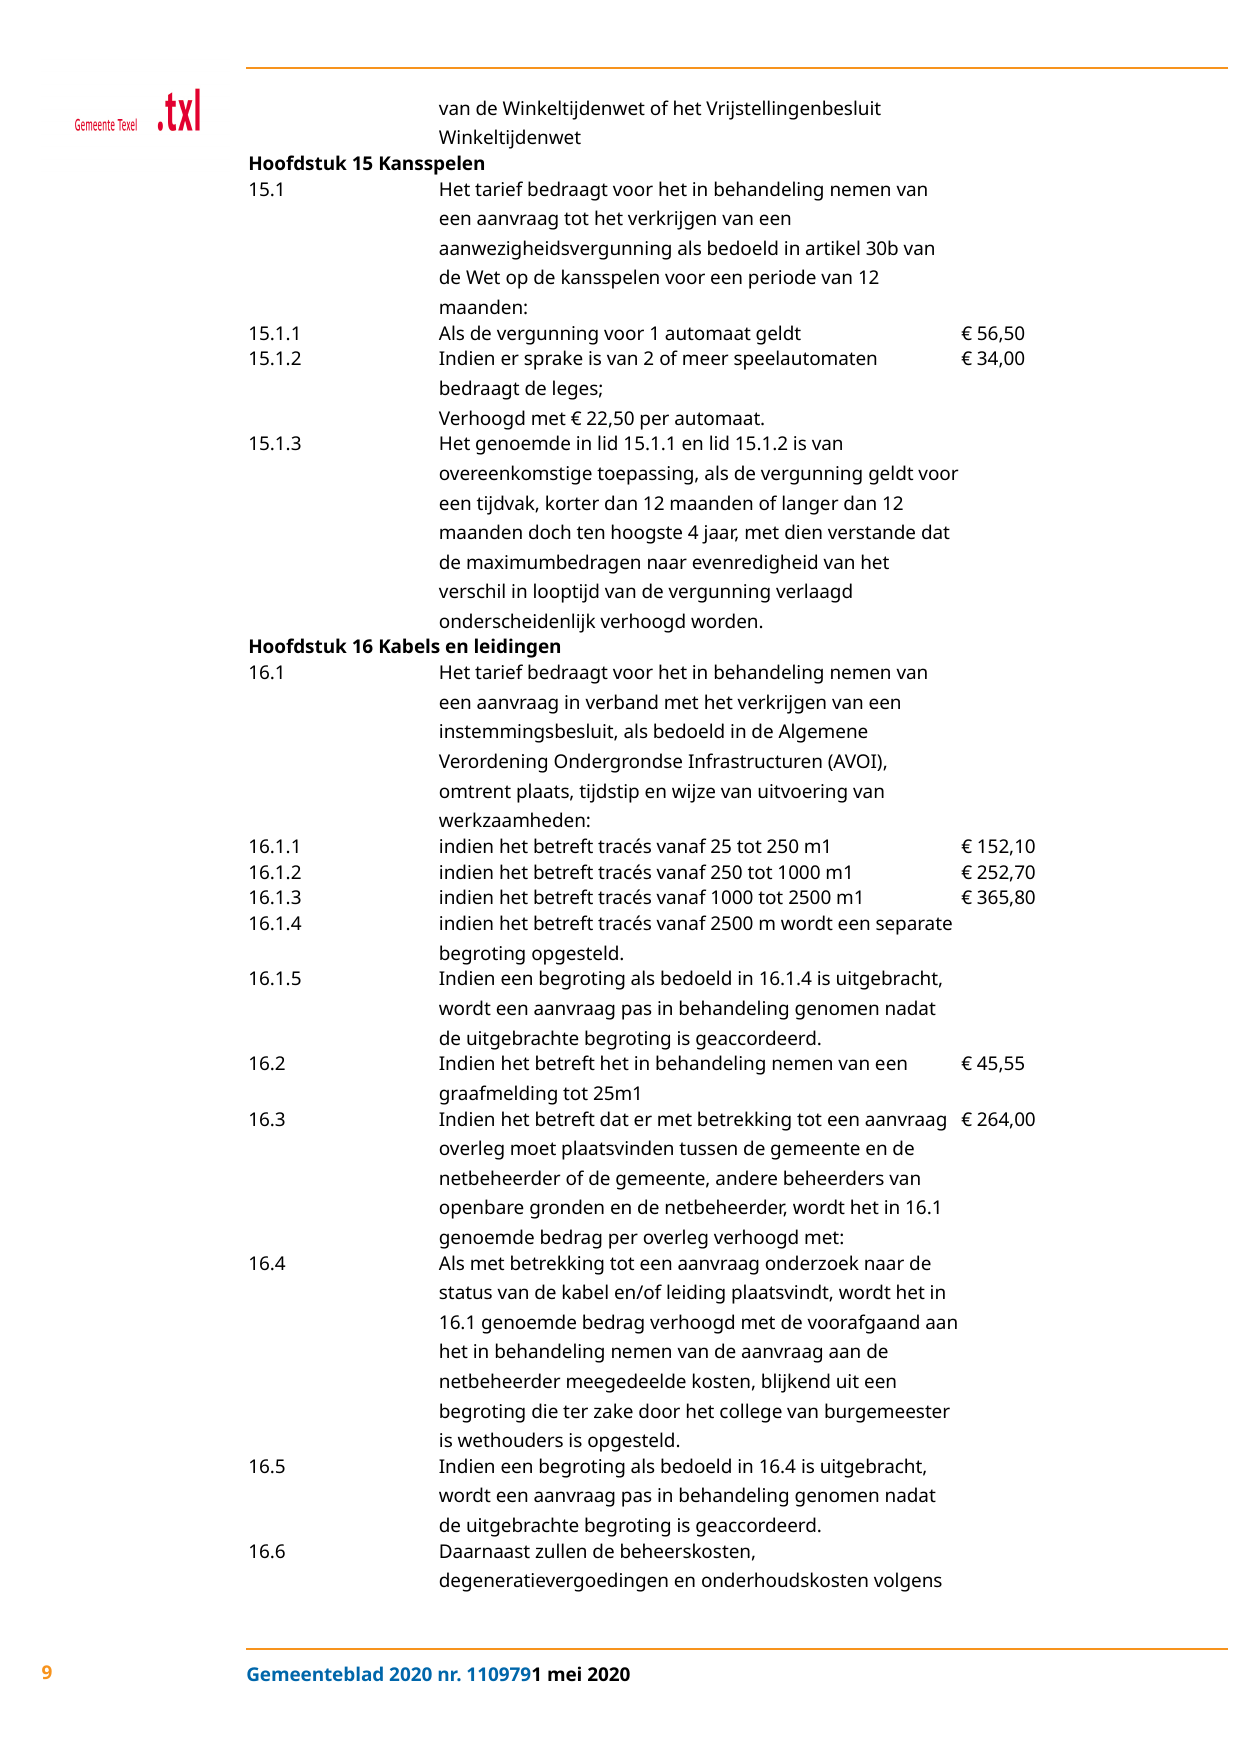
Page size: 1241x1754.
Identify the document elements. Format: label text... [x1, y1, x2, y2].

table_cell 16.5 [248, 1453, 439, 1538]
table_cell Indien het betreft dat er met betrekking tot een aanvraag overleg moet plaatsvinden tussen de gemeente en de netbeheerder of de gemeente, andere beheerders van openbare gronden en de netbeheerder, wordt het in 16.1 genoemde bedrag per overleg verhoogd met: [439, 1106, 961, 1250]
table_cell van de Winkeltijdenwet of het Vrijstellingenbesluit Winkeltijdenwet [439, 95, 961, 150]
table_cell [961, 1250, 1152, 1453]
table_cell Het tarief bedraagt voor het in behandeling nemen van een aanvraag tot het verkrijgen van een aanwezigheidsvergunning als bedoeld in artikel 30b van de Wet op de kansspelen voor een periode van 12 maanden: [439, 176, 961, 320]
table_cell [961, 1453, 1152, 1538]
table_cell € 45,55 [961, 1051, 1152, 1106]
table_cell 16.1.2 [248, 859, 439, 884]
table_cell Indien een begroting als bedoeld in 16.1.4 is uitgebracht, wordt een aanvraag pas in behandeling genomen nadat de uitgebrachte begroting is geaccordeerd. [439, 966, 961, 1051]
table_cell 15.1.1 [248, 320, 439, 346]
table_cell Als met betrekking tot een aanvraag onderzoek naar de status van de kabel en/of leiding plaatsvindt, wordt het in 16.1 genoemde bedrag verhoogd met de voorafgaand aan het in behandeling nemen van de aanvraag aan de netbeheerder meegedeelde kosten, blijkend uit een begroting die ter zake door het college van burgemeester is wethouders is opgesteld. [439, 1250, 961, 1453]
picture [41, 47, 231, 172]
table_cell € 252,70 [961, 859, 1152, 884]
table_cell € 152,10 [961, 833, 1152, 859]
table_cell [961, 910, 1152, 966]
table_cell 16.1 [248, 660, 439, 833]
table_cell 16.1.3 [248, 885, 439, 910]
table_cell Het tarief bedraagt voor het in behandeling nemen van een aanvraag in verband met het verkrijgen van een instemmingsbesluit, als bedoeld in de Algemene Verordening Ondergrondse Infrastructuren (AVOI), omtrent plaats, tijdstip en wijze van uitvoering van werkzaamheden: [439, 660, 961, 833]
table_cell € 365,80 [961, 885, 1152, 910]
table_cell Indien een begroting als bedoeld in 16.4 is uitgebracht, wordt een aanvraag pas in behandeling genomen nadat de uitgebrachte begroting is geaccordeerd. [439, 1453, 961, 1538]
table_cell indien het betreft tracés vanaf 250 tot 1000 m1 [439, 859, 961, 884]
table_cell indien het betreft tracés vanaf 2500 m wordt een separate begroting opgesteld. [439, 910, 961, 966]
table_cell € 56,50 [961, 320, 1152, 346]
table_cell 15.1 [248, 176, 439, 320]
table_cell [961, 176, 1152, 320]
table_cell [961, 660, 1152, 833]
table_cell 16.1.4 [248, 910, 439, 966]
table_cell 16.4 [248, 1250, 439, 1453]
table_cell indien het betreft tracés vanaf 1000 tot 2500 m1 [439, 885, 961, 910]
table_cell 15.1.3 [248, 431, 439, 634]
table_cell [248, 95, 439, 150]
table_cell Hoofdstuk 15 Kansspelen [248, 150, 1152, 176]
table_cell indien het betreft tracés vanaf 25 tot 250 m1 [439, 833, 961, 859]
table_cell [961, 431, 1152, 634]
table_cell Indien het betreft het in behandeling nemen van een graafmelding tot 25m1 [439, 1051, 961, 1106]
table_cell 16.1.5 [248, 966, 439, 1051]
table_cell Hoofdstuk 16 Kabels en leidingen [248, 634, 1152, 659]
table_cell Daarnaast zullen de beheerskosten, degeneratievergoedingen en onderhoudskosten volgens [439, 1538, 961, 1593]
table_cell Als de vergunning voor 1 automaat geldt [439, 320, 961, 346]
table_cell 16.6 [248, 1538, 439, 1593]
table_cell Het genoemde in lid 15.1.1 en lid 15.1.2 is van overeenkomstige toepassing, als de vergunning geldt voor een tijdvak, korter dan 12 maanden of langer dan 12 maanden doch ten hoogste 4 jaar, met dien verstande dat de maximumbedragen naar evenredigheid van het verschil in looptijd van de vergunning verlaagd onderscheidenlijk verhoogd worden. [439, 431, 961, 634]
table_cell 15.1.2 [248, 346, 439, 431]
table_cell [961, 1538, 1152, 1593]
table_cell 16.3 [248, 1106, 439, 1250]
table_cell [961, 95, 1152, 150]
table_cell € 34,00 [961, 346, 1152, 431]
table_cell 16.1.1 [248, 833, 439, 859]
table_cell Indien er sprake is van 2 of meer speelautomaten bedraagt de leges; Verhoogd met € 22,50 per automaat. [439, 346, 961, 431]
table_cell € 264,00 [961, 1106, 1152, 1250]
table_cell 16.2 [248, 1051, 439, 1106]
table_cell [961, 966, 1152, 1051]
